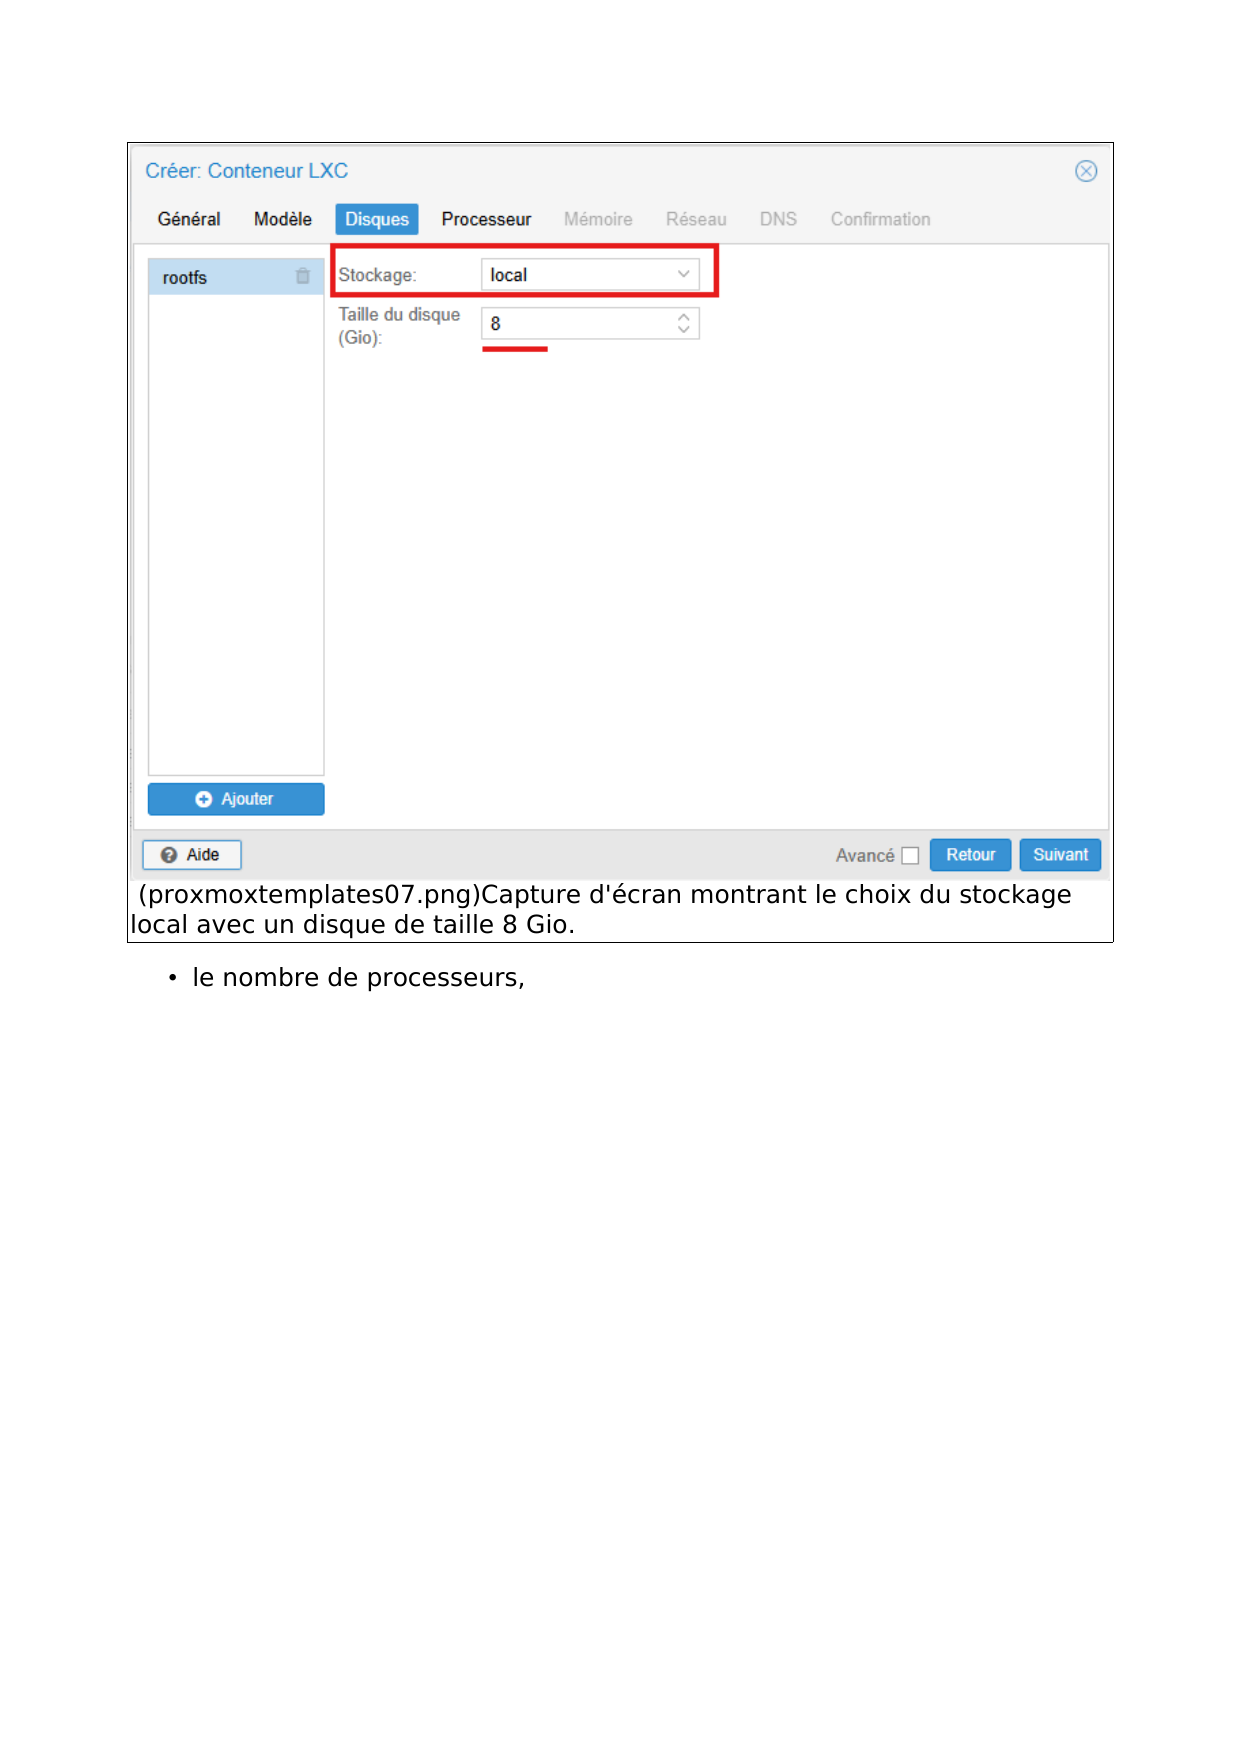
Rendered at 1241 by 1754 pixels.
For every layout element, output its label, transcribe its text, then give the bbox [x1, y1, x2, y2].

list le nombre de processeurs, [177, 954, 1122, 992]
table_header (proxmoxtemplates07.png)Capture d'écran montrant le choix du stockage local avec un disque de taille 8 Gio. [128, 143, 1113, 942]
picture [129, 144, 1111, 881]
